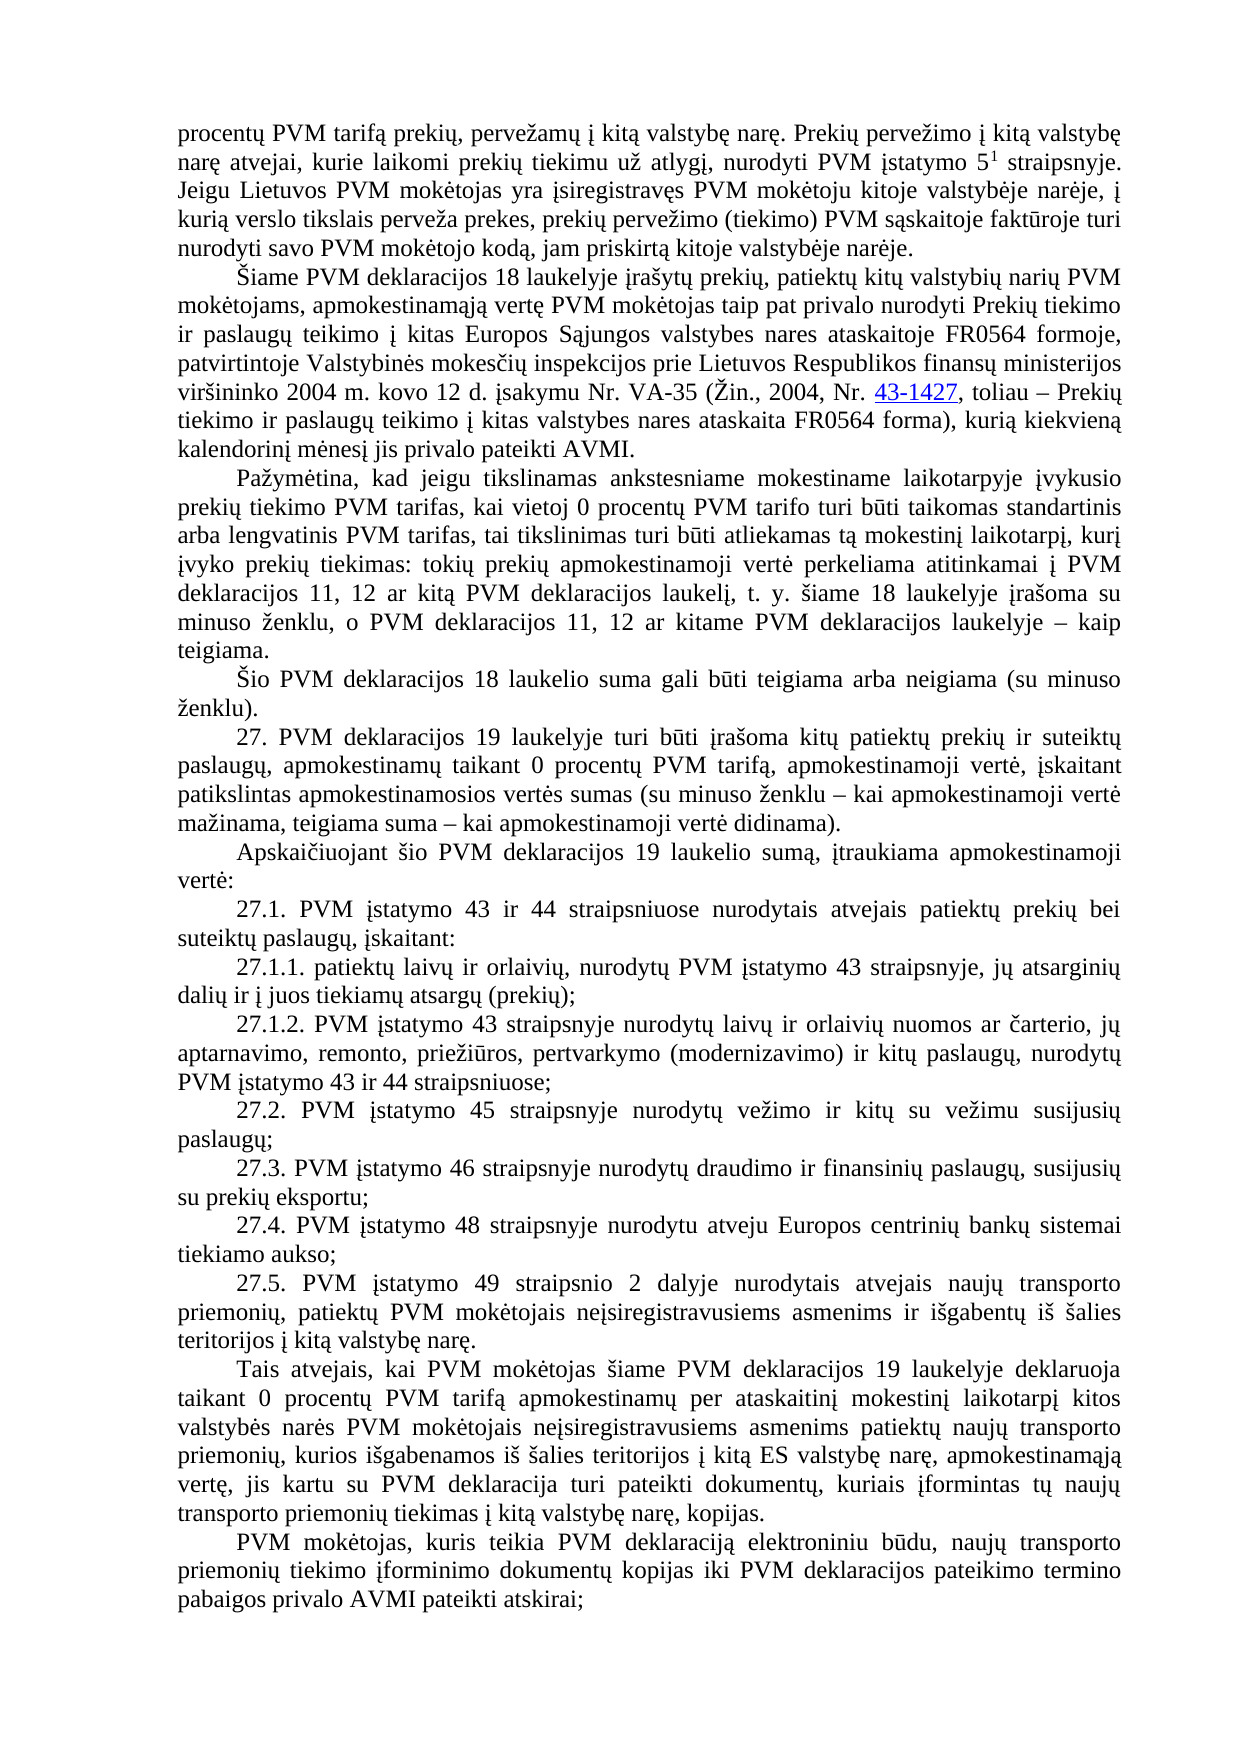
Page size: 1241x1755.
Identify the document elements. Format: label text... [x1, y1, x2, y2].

text 27.5. PVM įstatymo 49 straipsnio 2 dalyje nurodytais atvejais naujų transporto priemonių, patiektų PVM mokėtojais neįsiregistravusiems asmenims ir išgabentų iš šalies teritorijos į kitą valstybę narę. [177, 1268, 1122, 1354]
text 27.1.1. patiektų laivų ir orlaivių, nurodytų PVM įstatymo 43 straipsnyje, jų atsarginių dalių ir į juos tiekiamų atsargų (prekių); [177, 952, 1122, 1009]
text 27.1. PVM įstatymo 43 ir 44 straipsniuose nurodytais atvejais patiektų prekių bei suteiktų paslaugų, įskaitant: [177, 894, 1122, 952]
text Šio PVM deklaracijos 18 laukelio suma gali būti teigiama arba neigiama (su minuso ženklu). [177, 664, 1122, 722]
text 27.1.2. PVM įstatymo 43 straipsnyje nurodytų laivų ir orlaivių nuomos ar čarterio, jų aptarnavimo, remonto, priežiūros, pertvarkymo (modernizavimo) ir kitų paslaugų, nurodytų PVM įstatymo 43 ir 44 straipsniuose; [177, 1009, 1122, 1096]
text 27.2. PVM įstatymo 45 straipsnyje nurodytų vežimo ir kitų su vežimu susijusių paslaugų; [177, 1096, 1122, 1153]
text Šiame PVM deklaracijos 18 laukelyje įrašytų prekių, patiektų kitų valstybių narių PVM mokėtojams, apmokestinamąją vertę PVM mokėtojas taip pat privalo nurodyti Prekių tiekimo ir paslaugų teikimo į kitas Europos Sąjungos valstybes nares ataskaitoje FR0564 formoje, patvirtintoje Valstybinės mokesčių inspekcijos prie Lietuvos Respublikos finansų ministerijos viršininko 2004 m. kovo 12 d. įsakymu Nr. VA-35 (Žin., 2004, Nr. 43-1427, toliau – Prekių tiekimo ir paslaugų teikimo į kitas valstybes nares ataskaita FR0564 forma), kurią kiekvieną kalendorinį mėnesį jis privalo pateikti AVMI. [177, 262, 1122, 463]
text procentų PVM tarifą prekių, pervežamų į kitą valstybę narę. Prekių pervežimo į kitą valstybę narę atvejai, kurie laikomi prekių tiekimu už atlygį, nurodyti PVM įstatymo 51 straipsnyje. Jeigu Lietuvos PVM mokėtojas yra įsiregistravęs PVM mokėtoju kitoje valstybėje narėje, į kurią verslo tikslais perveža prekes, prekių pervežimo (tiekimo) PVM sąskaitoje faktūroje turi nurodyti savo PVM mokėtojo kodą, jam priskirtą kitoje valstybėje narėje. [177, 118, 1122, 262]
text PVM mokėtojas, kuris teikia PVM deklaraciją elektroniniu būdu, naujų transporto priemonių tiekimo įforminimo dokumentų kopijas iki PVM deklaracijos pateikimo termino pabaigos privalo AVMI pateikti atskirai; [177, 1527, 1122, 1613]
text 27.3. PVM įstatymo 46 straipsnyje nurodytų draudimo ir finansinių paslaugų, susijusių su prekių eksportu; [177, 1153, 1122, 1211]
text 27. PVM deklaracijos 19 laukelyje turi būti įrašoma kitų patiektų prekių ir suteiktų paslaugų, apmokestinamų taikant 0 procentų PVM tarifą, apmokestinamoji vertė, įskaitant patikslintas apmokestinamosios vertės sumas (su minuso ženklu – kai apmokestinamoji vertė mažinama, teigiama suma – kai apmokestinamoji vertė didinama). [177, 722, 1122, 837]
text Apskaičiuojant šio PVM deklaracijos 19 laukelio sumą, įtraukiama apmokestinamoji vertė: [177, 837, 1122, 894]
text 27.4. PVM įstatymo 48 straipsnyje nurodytu atveju Europos centrinių bankų sistemai tiekiamo aukso; [177, 1211, 1122, 1268]
text Pažymėtina, kad jeigu tikslinamas ankstesniame mokestiname laikotarpyje įvykusio prekių tiekimo PVM tarifas, kai vietoj 0 procentų PVM tarifo turi būti taikomas standartinis arba lengvatinis PVM tarifas, tai tikslinimas turi būti atliekamas tą mokestinį laikotarpį, kurį įvyko prekių tiekimas: tokių prekių apmokestinamoji vertė perkeliama atitinkamai į PVM deklaracijos 11, 12 ar kitą PVM deklaracijos laukelį, t. y. šiame 18 laukelyje įrašoma su minuso ženklu, o PVM deklaracijos 11, 12 ar kitame PVM deklaracijos laukelyje – kaip teigiama. [177, 463, 1122, 664]
text Tais atvejais, kai PVM mokėtojas šiame PVM deklaracijos 19 laukelyje deklaruoja taikant 0 procentų PVM tarifą apmokestinamų per ataskaitinį mokestinį laikotarpį kitos valstybės narės PVM mokėtojais neįsiregistravusiems asmenims patiektų naujų transporto priemonių, kurios išgabenamos iš šalies teritorijos į kitą ES valstybę narę, apmokestinamąją vertę, jis kartu su PVM deklaracija turi pateikti dokumentų, kuriais įformintas tų naujų transporto priemonių tiekimas į kitą valstybę narę, kopijas. [177, 1354, 1122, 1527]
